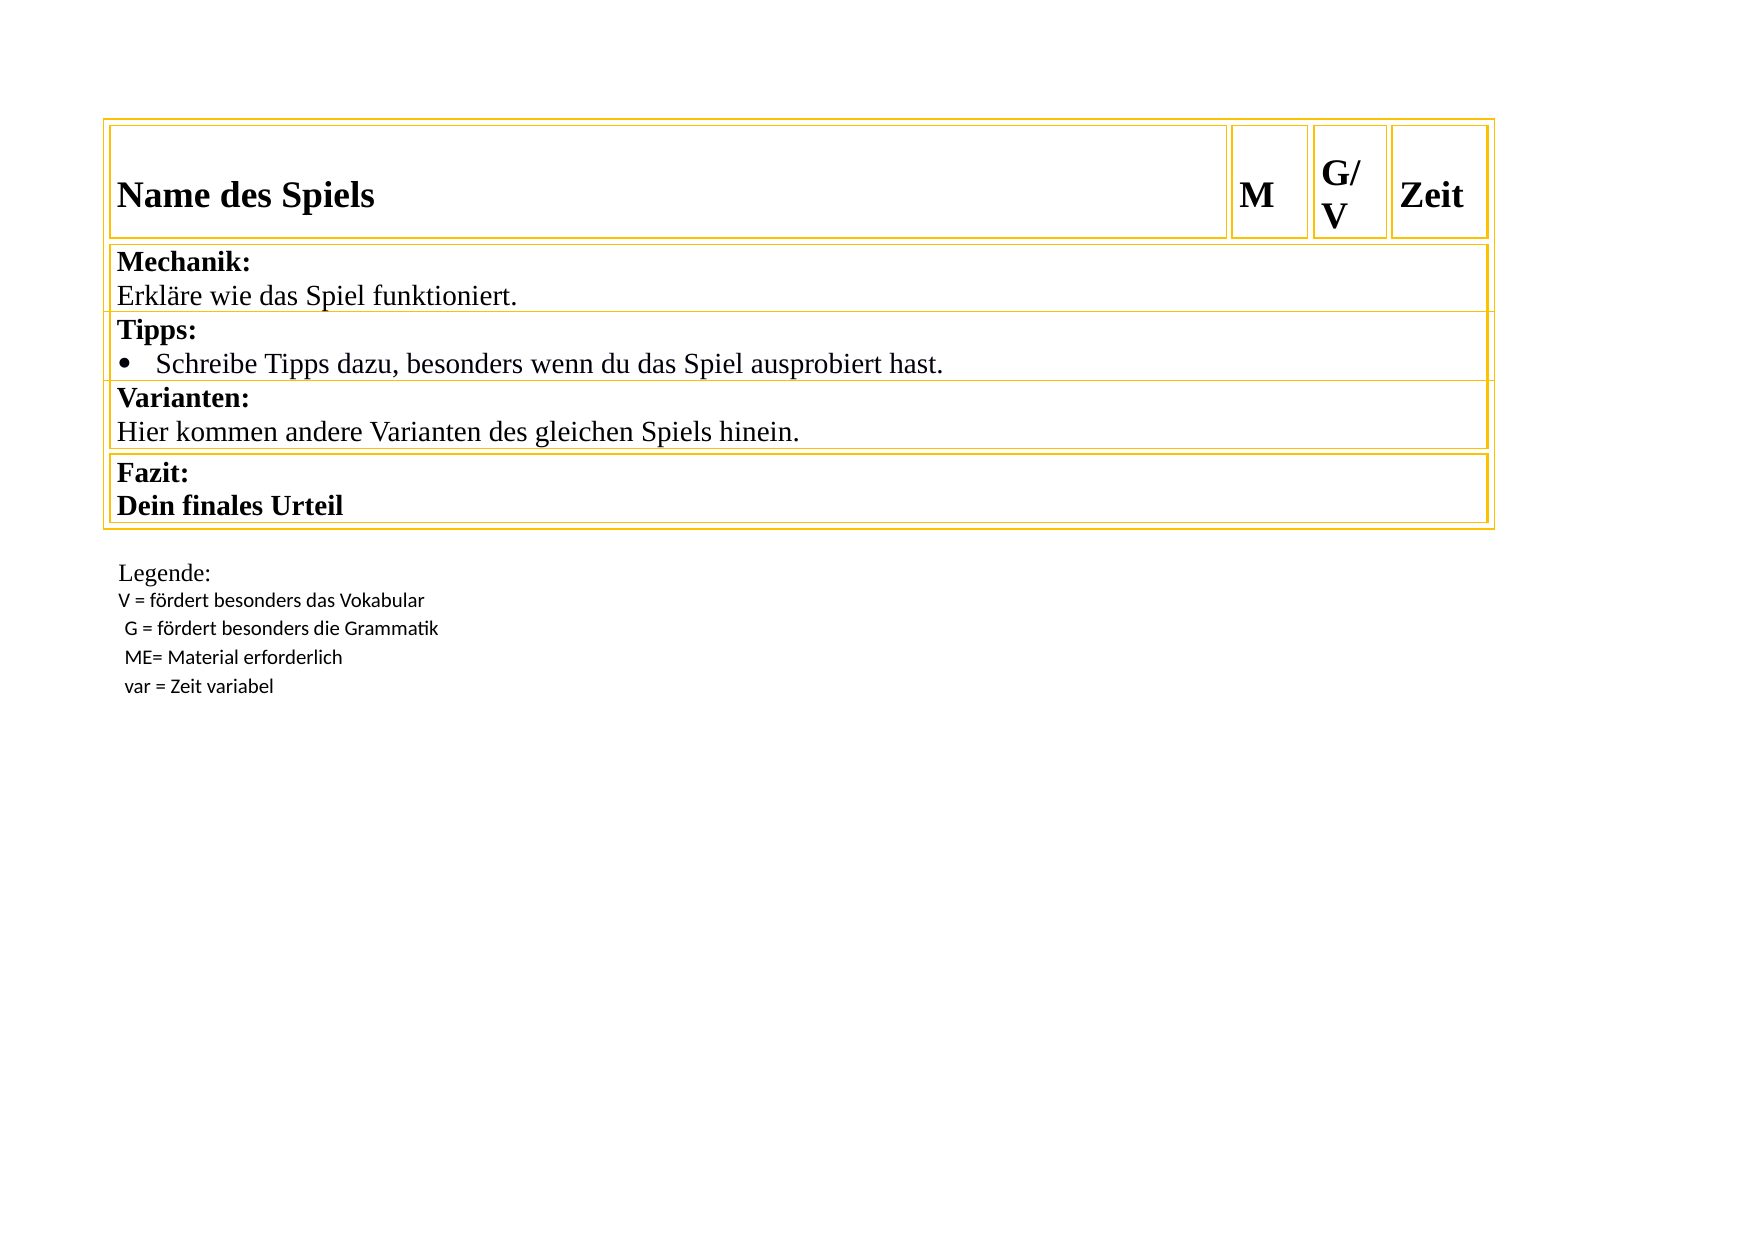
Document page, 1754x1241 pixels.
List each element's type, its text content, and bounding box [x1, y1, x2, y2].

table_cell Tipps: Schreibe Tipps dazu, besonders wenn du das Spiel ausprobiert hast. [111, 312, 1486, 379]
table_cell Fazit: Dein finales Urteil [107, 448, 1490, 522]
text V = fördert besonders das Vokabular [118, 587, 1636, 612]
text Legende: [118, 558, 1636, 587]
table_header M [1230, 120, 1311, 237]
table_header Name des Spiels [107, 120, 1229, 237]
text ME= Material erforderlich [118, 641, 1636, 670]
table_header G/V [1311, 120, 1389, 237]
table_cell Varianten: Hier kommen andere Varianten des gleichen Spiels hinein. [111, 381, 1486, 448]
table_header Zeit [1389, 120, 1490, 237]
table_cell Mechanik: Erkläre wie das Spiel funktioniert. [107, 237, 1490, 311]
text var = Zeit variabel [118, 670, 1636, 699]
text G = fördert besonders die Grammatik [118, 612, 1636, 641]
